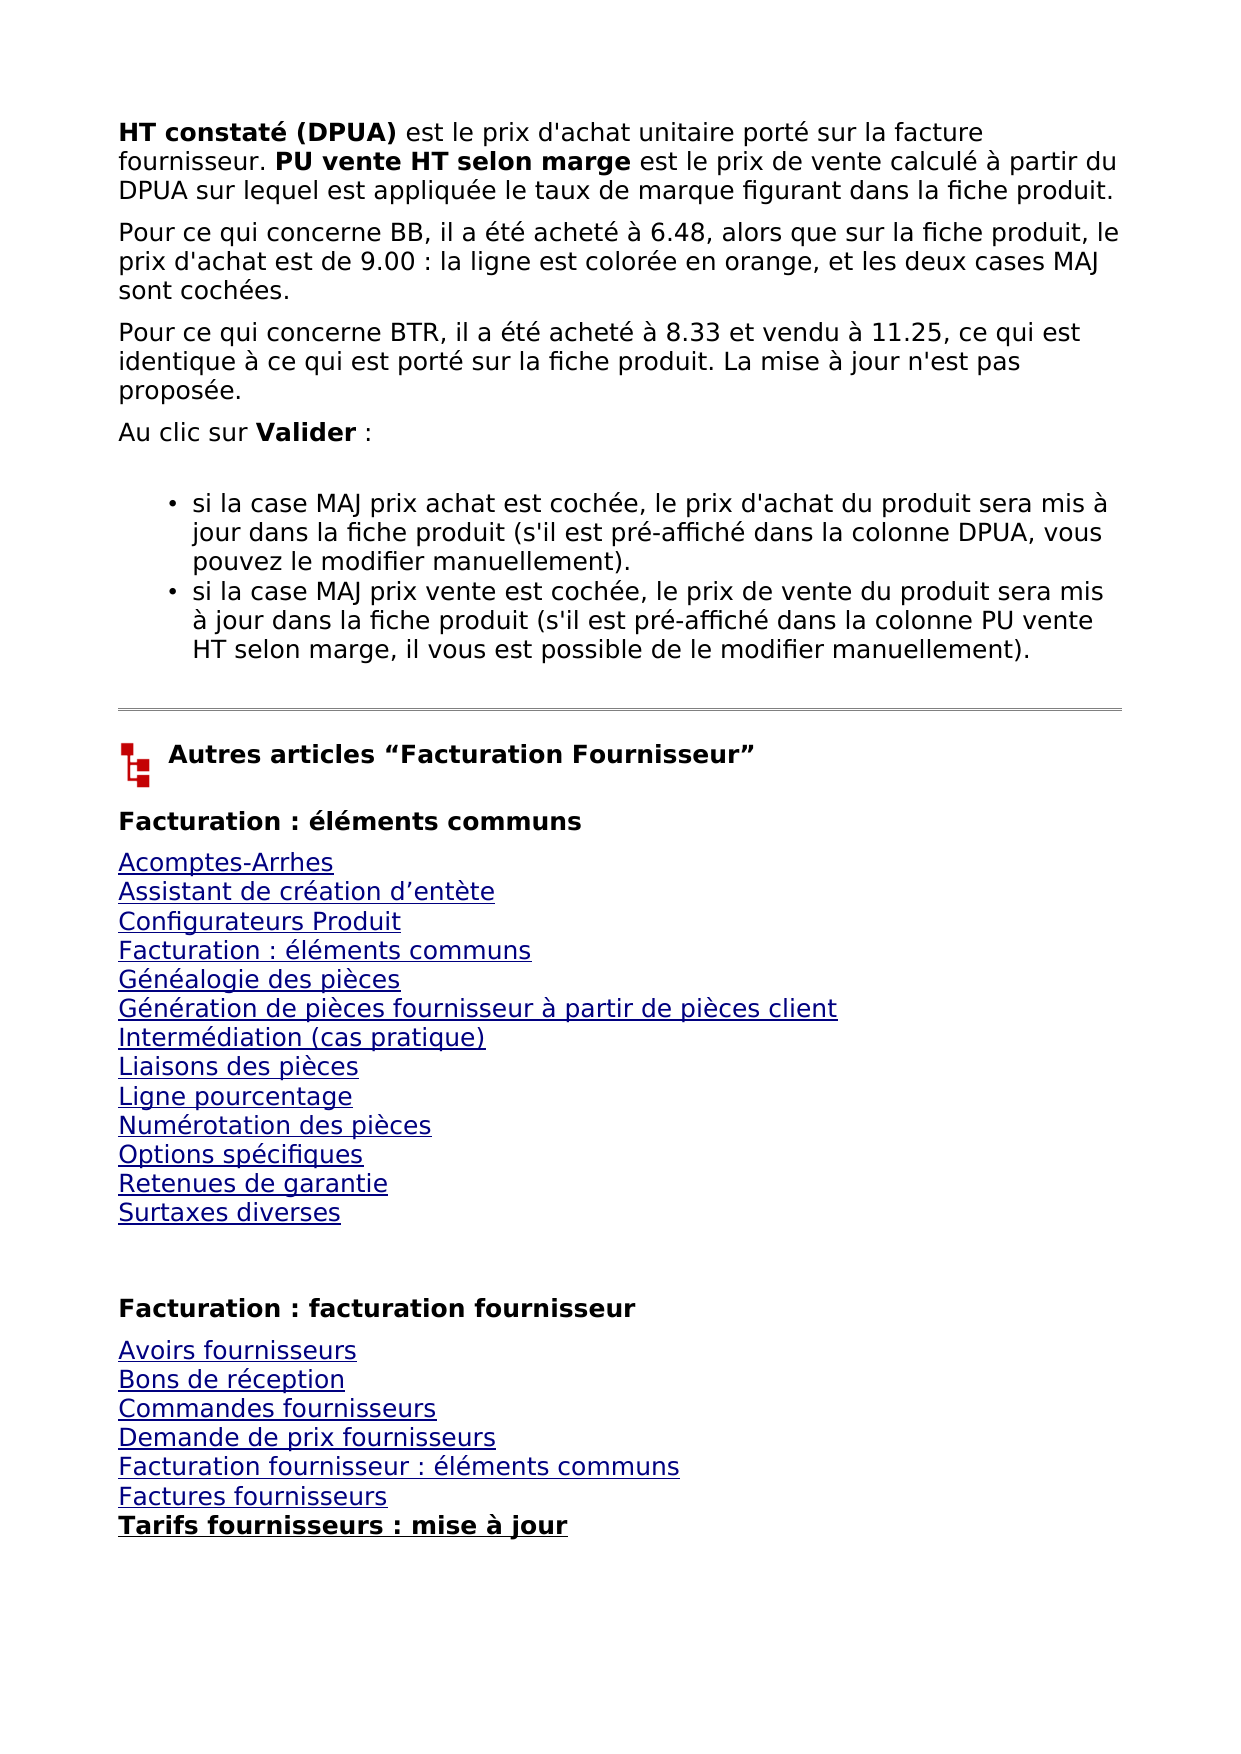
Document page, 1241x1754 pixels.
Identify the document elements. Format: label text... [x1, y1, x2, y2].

text HT constaté (DPUA) est le prix d'achat unitaire porté sur la facture fournisseur. PU vente HT selon marge est le prix de vente calculé à partir du DPUA sur lequel est appliquée le taux de marque figurant dans la fiche produit. [118, 118, 1122, 206]
text Autres articles “Facturation Fournisseur” [169, 740, 1122, 769]
text Au clic sur Valider : [118, 418, 1122, 447]
list si la case MAJ prix vente est cochée, le prix de vente du produit sera mis à jour dans la fiche produit (s'il est pré-affiché dans la colonne PU vente HT selon marge, il vous est possible de le modifier manuellement). [177, 577, 1122, 664]
text Pour ce qui concerne BB, il a été acheté à 6.48, alors que sur la fiche produit, le prix d'achat est de 9.00 : la ligne est colorée en orange, et les deux cases MAJ sont cochées. [118, 218, 1122, 306]
subtitle Facturation : éléments communs [118, 807, 1122, 836]
picture [118, 740, 169, 791]
text Acomptes-Arrhes Assistant de création d’entète Configurateurs Produit Facturation : éléments communs Généalogie des pièces Génération de pièces fournisseur à partir de pièces client Intermédiation (cas pratique) Liaisons des pièces Ligne pourcentage Numérotation des pièces Options spécifiques Retenues de garantie Surtaxes diverses [118, 848, 1122, 1257]
list si la case MAJ prix achat est cochée, le prix d'achat du produit sera mis à jour dans la fiche produit (s'il est pré-affiché dans la colonne DPUA, vous pouvez le modifier manuellement). [177, 489, 1122, 577]
text Avoirs fournisseurs Bons de réception Commandes fournisseurs Demande de prix fournisseurs Facturation fournisseur : éléments communs Factures fournisseurs Tarifs fournisseurs : mise à jour [118, 1336, 1122, 1569]
text Pour ce qui concerne BTR, il a été acheté à 8.33 et vendu à 11.25, ce qui est identique à ce qui est porté sur la fiche produit. La mise à jour n'est pas proposée. [118, 318, 1122, 406]
subtitle Facturation : facturation fournisseur [118, 1294, 1122, 1323]
